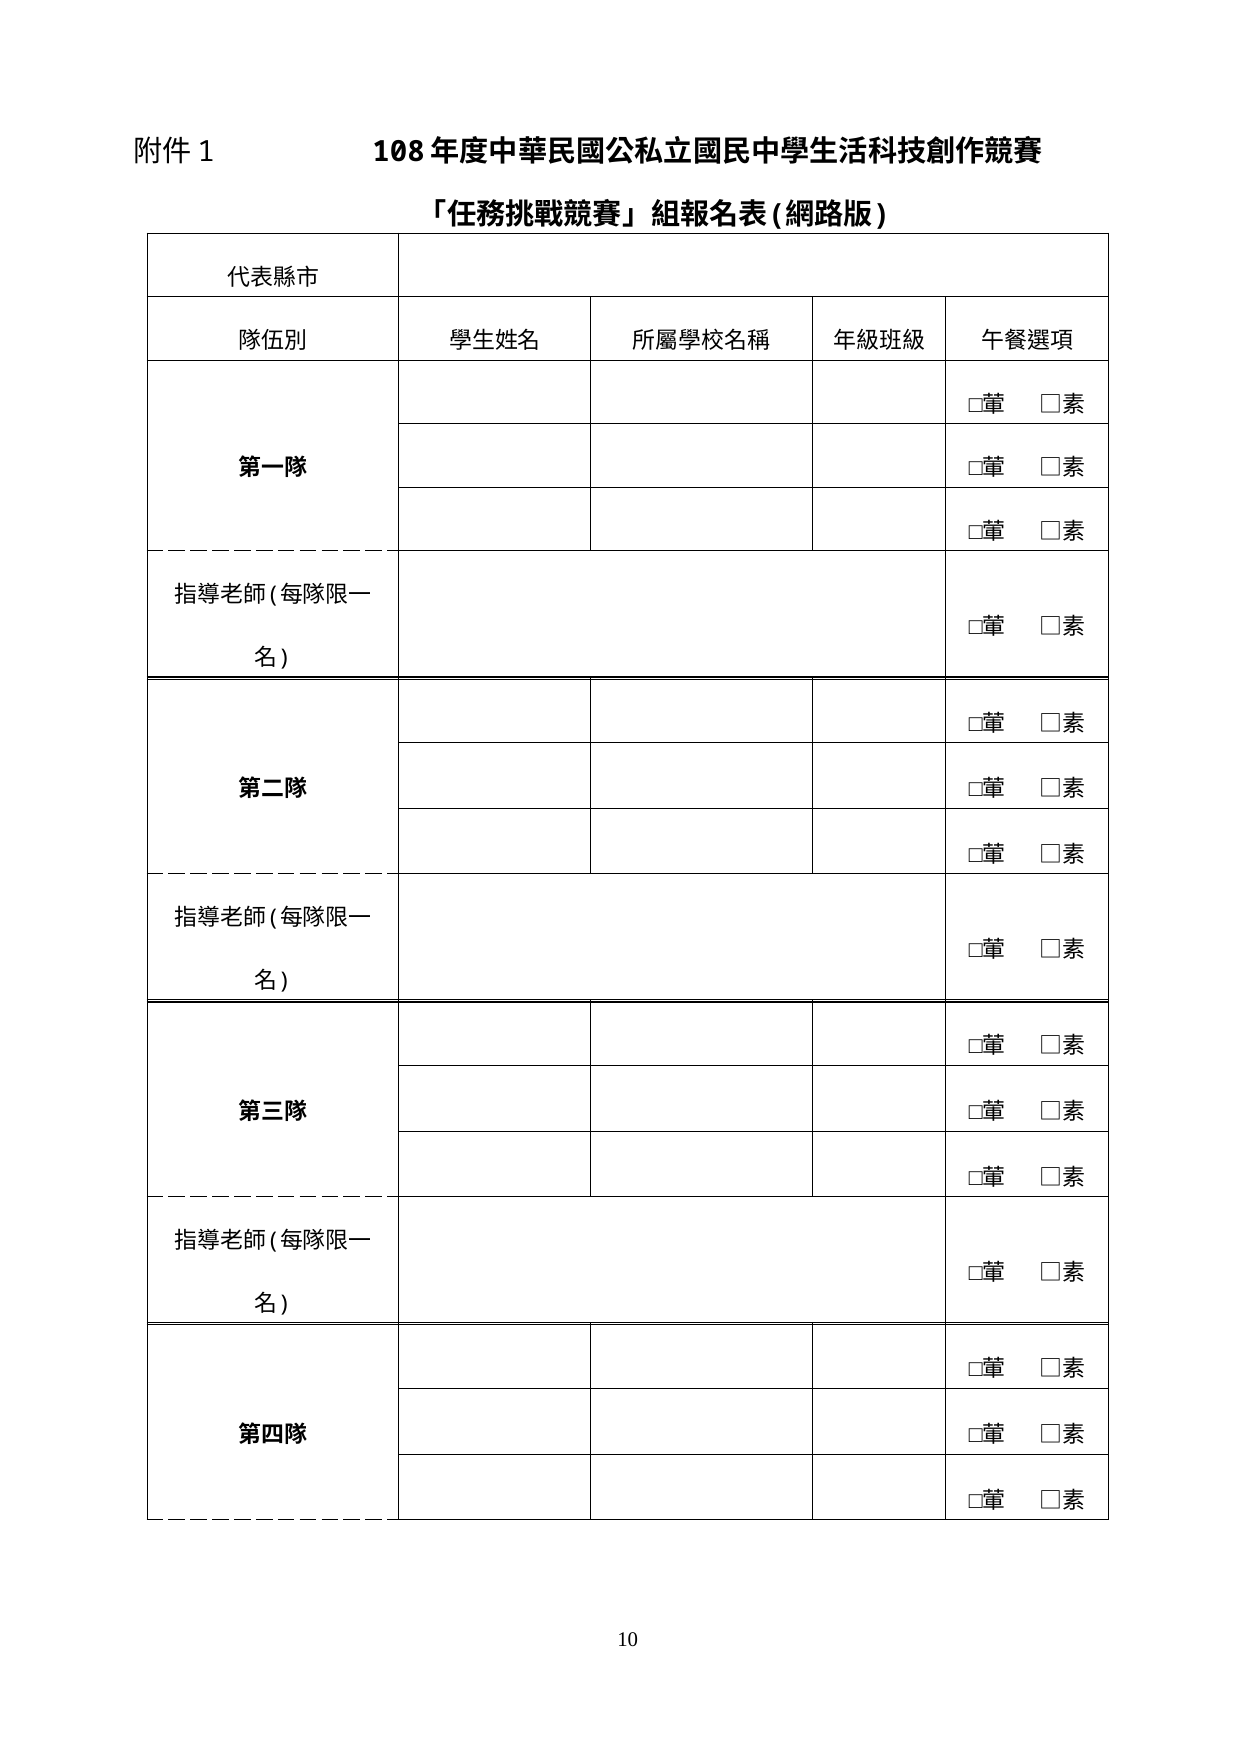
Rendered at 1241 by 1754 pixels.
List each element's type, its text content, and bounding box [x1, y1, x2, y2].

table_cell [813, 1455, 945, 1519]
table_cell [591, 361, 812, 423]
table_cell 指導老師(每隊限一名) [148, 1196, 398, 1322]
table_header [399, 234, 1108, 296]
table_cell □葷 □素 [946, 874, 1108, 999]
table_cell [399, 551, 945, 676]
table_cell [813, 809, 945, 873]
table_cell [591, 1003, 812, 1065]
table_cell [813, 1325, 945, 1388]
table_cell [399, 1132, 590, 1196]
table_cell [399, 680, 590, 742]
table_cell 隊伍別 [148, 297, 398, 360]
table_cell [399, 1003, 590, 1065]
text 附件1 108年度中華民國公私立國民中學生活科技創作競賽 [133, 108, 1122, 170]
table_cell [813, 361, 945, 423]
table_cell [591, 1132, 812, 1196]
table_cell [399, 424, 590, 487]
table_cell 第四隊 [148, 1325, 398, 1519]
table_cell [591, 809, 812, 873]
table_cell □葷 □素 [946, 1003, 1108, 1065]
table_cell □葷 □素 [946, 1325, 1108, 1388]
table_header 代表縣市 [148, 234, 398, 296]
table_cell [591, 1455, 812, 1519]
table_cell [813, 680, 945, 742]
table_cell □葷 □素 [946, 1132, 1108, 1196]
table_cell [399, 361, 590, 423]
table_cell □葷 □素 [946, 1455, 1108, 1519]
table_cell [813, 1003, 945, 1065]
table_cell □葷 □素 [946, 551, 1108, 676]
table_cell □葷 □素 [946, 1066, 1108, 1131]
table_cell [813, 1132, 945, 1196]
table_cell [591, 1325, 812, 1388]
table_cell [399, 488, 590, 550]
table_cell 第一隊 [148, 361, 398, 550]
table_cell [399, 1389, 590, 1453]
table_cell 指導老師(每隊限一名) [148, 550, 398, 676]
table_cell [813, 488, 945, 550]
table_cell 午餐選項 [946, 297, 1108, 360]
table_cell [399, 743, 590, 808]
table_cell □葷 □素 [946, 1389, 1108, 1453]
table_cell [591, 680, 812, 742]
table_cell [399, 1197, 945, 1322]
table_cell [399, 1325, 590, 1388]
table_cell □葷 □素 [946, 1197, 1108, 1322]
table_cell [591, 488, 812, 550]
table_cell 年級班級 [813, 297, 945, 360]
table_cell □葷 □素 [946, 743, 1108, 808]
table_cell □葷 □素 [946, 424, 1108, 487]
table_cell 所屬學校名稱 [591, 297, 812, 360]
table_cell [813, 1389, 945, 1453]
table_cell [591, 743, 812, 808]
table_cell [813, 743, 945, 808]
table_cell [591, 424, 812, 487]
table_cell □葷 □素 [946, 488, 1108, 550]
table_cell 指導老師(每隊限一名) [148, 873, 398, 999]
table_cell 第三隊 [148, 1003, 398, 1196]
table_cell 第二隊 [148, 680, 398, 873]
table_cell 學生姓名 [399, 297, 590, 360]
table_cell [399, 1455, 590, 1519]
table_cell [399, 809, 590, 873]
table_cell [591, 1066, 812, 1131]
table_cell □葷 □素 [946, 680, 1108, 742]
table_cell [813, 424, 945, 487]
table_cell □葷 □素 [946, 809, 1108, 873]
table_cell [813, 1066, 945, 1131]
table_cell □葷 □素 [946, 361, 1108, 423]
text 「任務挑戰競賽」組報名表(網路版) [133, 170, 1122, 233]
table_cell [399, 1066, 590, 1131]
table_cell [399, 874, 945, 999]
table_cell [591, 1389, 812, 1453]
